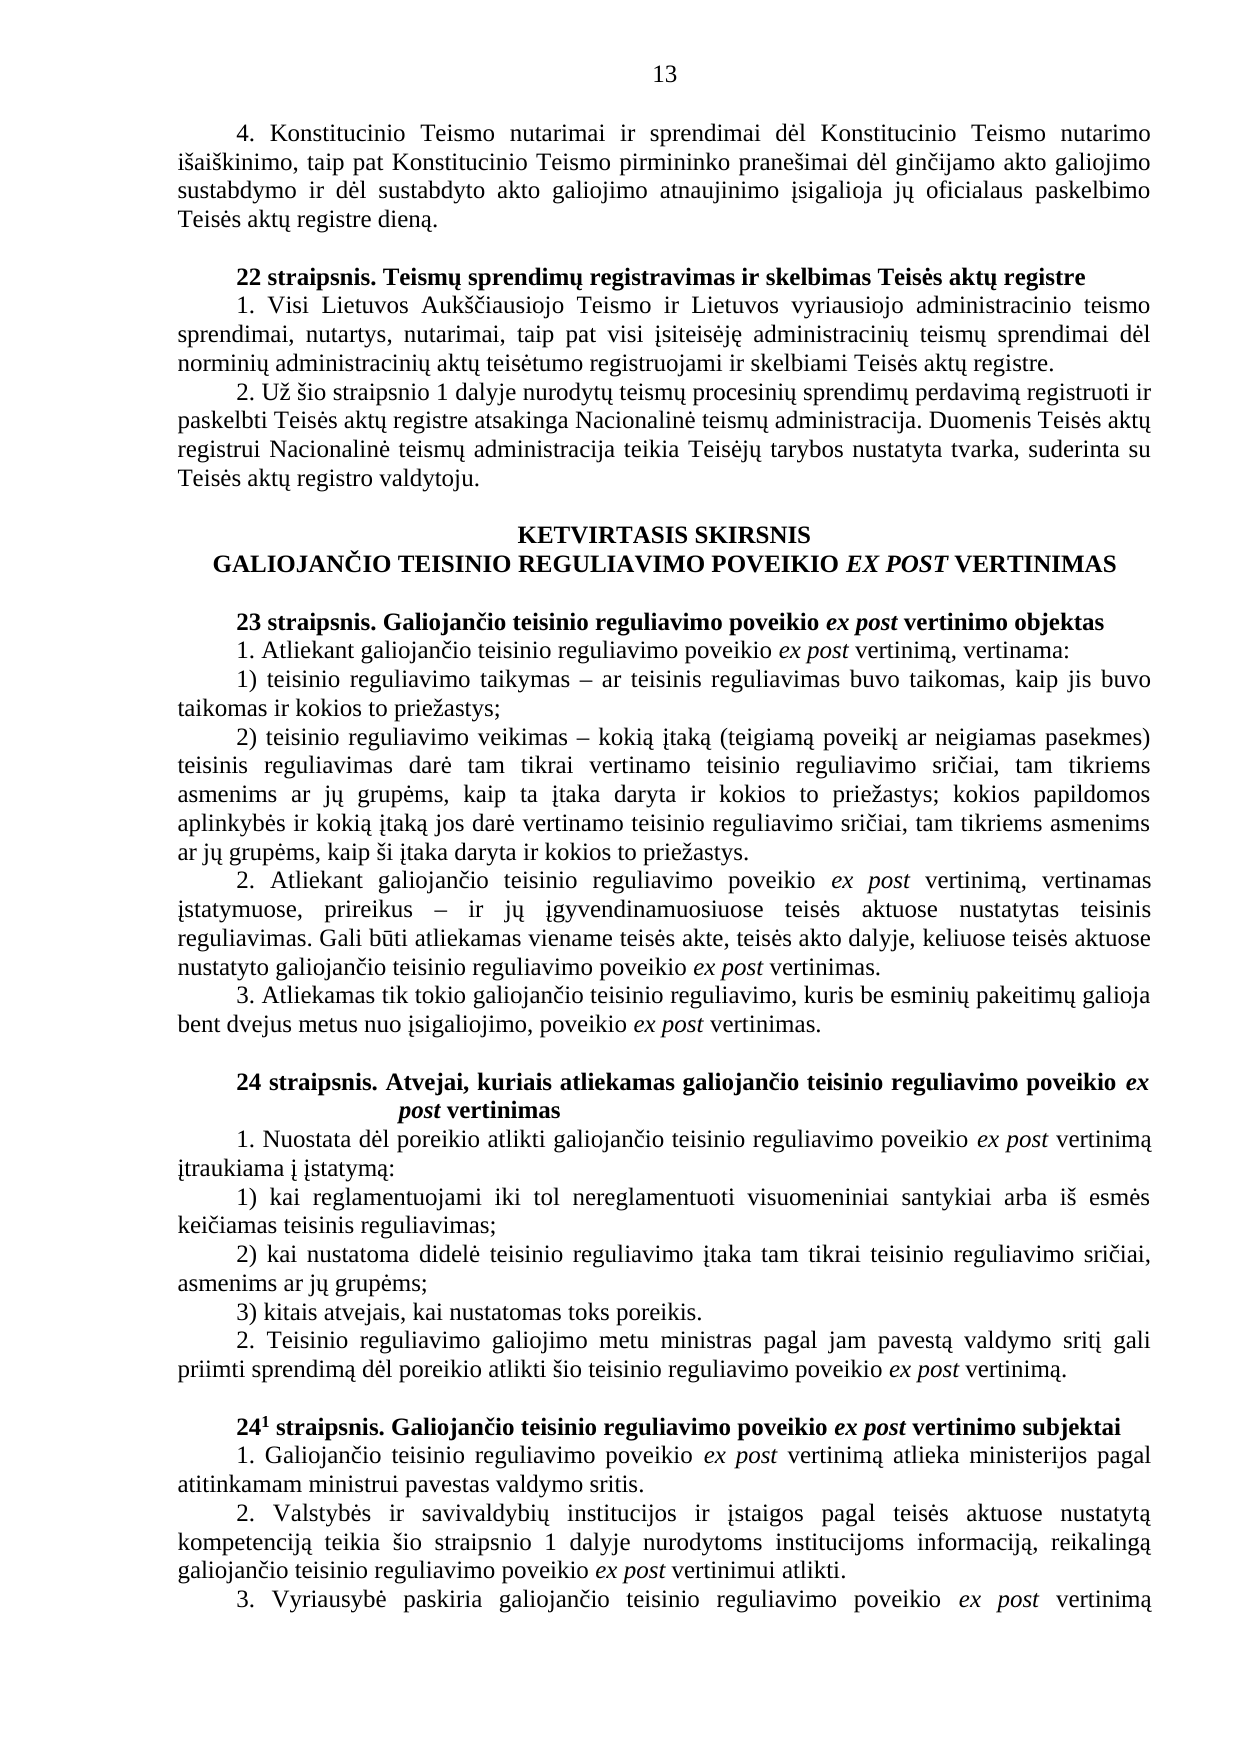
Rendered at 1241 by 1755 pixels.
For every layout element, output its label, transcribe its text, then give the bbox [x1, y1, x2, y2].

text 241 straipsnis. Galiojančio teisinio reguliavimo poveikio ex post vertinimo subjektai [177, 1412, 1152, 1441]
text 23 straipsnis. Galiojančio teisinio reguliavimo poveikio ex post vertinimo objektas [177, 607, 1152, 636]
text 1. Galiojančio teisinio reguliavimo poveikio ex post vertinimą atlieka ministerijos pagal atitinkamam ministrui pavestas valdymo sritis. [177, 1441, 1152, 1498]
text 3. Atliekamas tik tokio galiojančio teisinio reguliavimo, kuris be esminių pakeitimų galioja bent dvejus metus nuo įsigaliojimo, poveikio ex post vertinimas. [177, 981, 1152, 1038]
text 1. Nuostata dėl poreikio atlikti galiojančio teisinio reguliavimo poveikio ex post vertinimą įtraukiama į įstatymą: [177, 1124, 1152, 1182]
text 2) kai nustatoma didelė teisinio reguliavimo įtaka tam tikrai teisinio reguliavimo sričiai, asmenims ar jų grupėms; [177, 1239, 1152, 1297]
text 2. Už šio straipsnio 1 dalyje nurodytų teismų procesinių sprendimų perdavimą registruoti ir paskelbti Teisės aktų registre atsakinga Nacionalinė teismų administracija. Duomenis Teisės aktų registrui Nacionalinė teismų administracija teikia Teisėjų tarybos nustatyta tvarka, suderinta su Teisės aktų registro valdytoju. [177, 377, 1152, 492]
text 2. Atliekant galiojančio teisinio reguliavimo poveikio ex post vertinimą, vertinamas įstatymuose, prireikus – ir jų įgyvendinamuosiuose teisės aktuose nustatytas teisinis reguliavimas. Gali būti atliekamas viename teisės akte, teisės akto dalyje, keliuose teisės aktuose nustatyto galiojančio teisinio reguliavimo poveikio ex post vertinimas. [177, 866, 1152, 981]
text GALIOJANČIO TEISINIO REGULIAVIMO POVEIKIO EX POST VERTINIMAS [177, 549, 1152, 578]
text 1) kai reglamentuojami iki tol nereglamentuoti visuomeniniai santykiai arba iš esmės keičiamas teisinis reguliavimas; [177, 1182, 1152, 1239]
text 1. Atliekant galiojančio teisinio reguliavimo poveikio ex post vertinimą, vertinama: [177, 636, 1152, 664]
text 24 straipsnis. Atvejai, kuriais atliekamas galiojančio teisinio reguliavimo poveikio ex post vertinimas [236, 1067, 1152, 1124]
text 2) teisinio reguliavimo veikimas – kokią įtaką (teigiamą poveikį ar neigiamas pasekmes) teisinis reguliavimas darė tam tikrai vertinamo teisinio reguliavimo sričiai, tam tikriems asmenims ar jų grupėms, kaip ta įtaka daryta ir kokios to priežastys; kokios papildomos aplinkybės ir kokią įtaką jos darė vertinamo teisinio reguliavimo sričiai, tam tikriems asmenims ar jų grupėms, kaip ši įtaka daryta ir kokios to priežastys. [177, 722, 1152, 866]
text 2. Teisinio reguliavimo galiojimo metu ministras pagal jam pavestą valdymo sritį gali priimti sprendimą dėl poreikio atlikti šio teisinio reguliavimo poveikio ex post vertinimą. [177, 1326, 1152, 1383]
text 4. Konstitucinio Teismo nutarimai ir sprendimai dėl Konstitucinio Teismo nutarimo išaiškinimo, taip pat Konstitucinio Teismo pirmininko pranešimai dėl ginčijamo akto galiojimo sustabdymo ir dėl sustabdyto akto galiojimo atnaujinimo įsigalioja jų oficialaus paskelbimo Teisės aktų registre dieną. [177, 118, 1152, 233]
text 1) teisinio reguliavimo taikymas – ar teisinis reguliavimas buvo taikomas, kaip jis buvo taikomas ir kokios to priežastys; [177, 664, 1152, 722]
text 3. Vyriausybė paskiria galiojančio teisinio reguliavimo poveikio ex post vertinimą [177, 1584, 1152, 1613]
text 2. Valstybės ir savivaldybių institucijos ir įstaigos pagal teisės aktuose nustatytą kompetenciją teikia šio straipsnio 1 dalyje nurodytoms institucijoms informaciją, reikalingą galiojančio teisinio reguliavimo poveikio ex post vertinimui atlikti. [177, 1498, 1152, 1584]
text KETVIRTASIS SKIRSNIS [177, 521, 1152, 549]
text 3) kitais atvejais, kai nustatomas toks poreikis. [177, 1297, 1152, 1326]
text 1. Visi Lietuvos Aukščiausiojo Teismo ir Lietuvos vyriausiojo administracinio teismo sprendimai, nutartys, nutarimai, taip pat visi įsiteisėję administracinių teismų sprendimai dėl norminių administracinių aktų teisėtumo registruojami ir skelbiami Teisės aktų registre. [177, 291, 1152, 377]
text 22 straipsnis. Teismų sprendimų registravimas ir skelbimas Teisės aktų registre [177, 262, 1152, 291]
